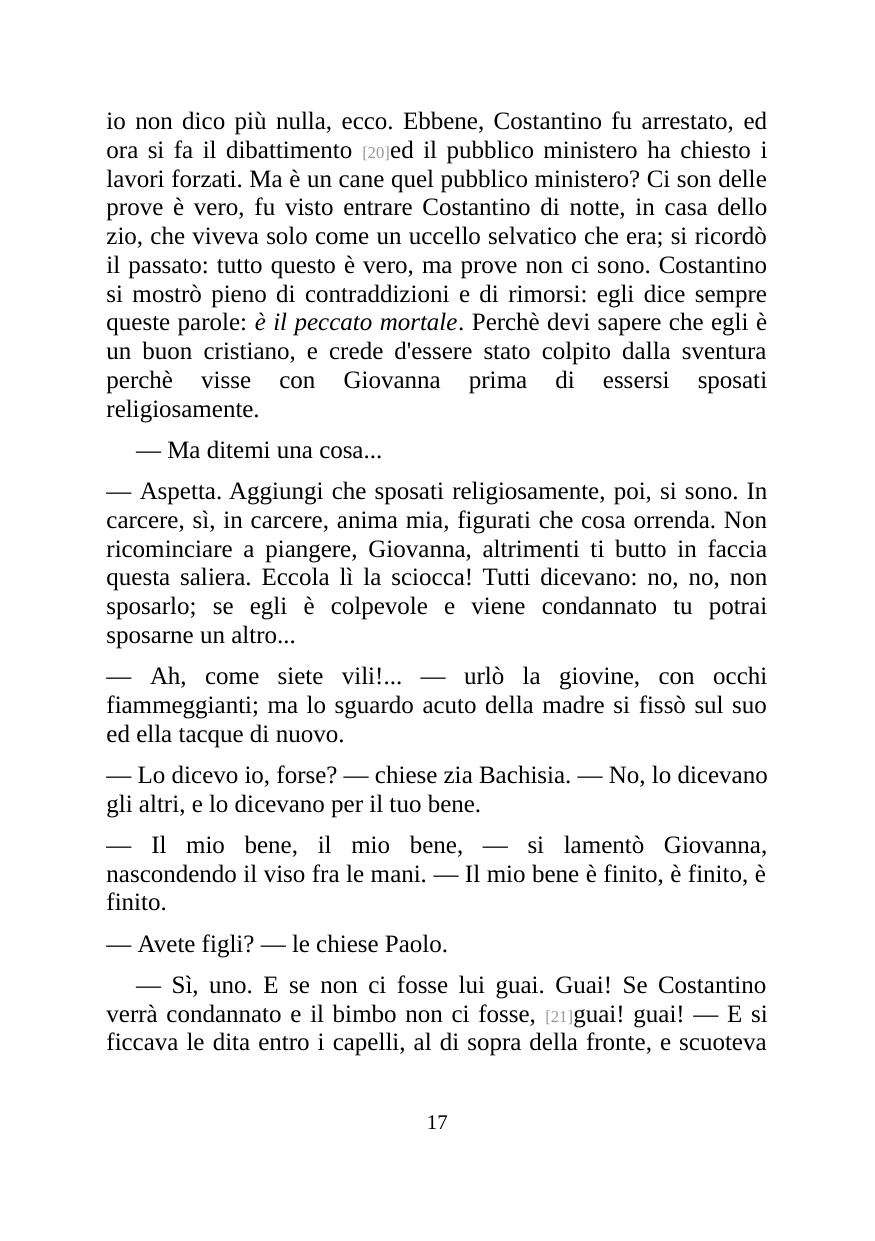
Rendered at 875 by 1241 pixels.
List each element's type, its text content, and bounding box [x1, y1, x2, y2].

text ― Aspetta. Aggiungi che sposati religiosamente, poi, si sono. In carcere, sì, in carcere, anima mia, figurati che cosa orrenda. Non ricominciare a piangere, Giovanna, altrimenti ti butto in faccia questa saliera. Eccola lì la sciocca! Tutti dicevano: no, no, non sposarlo; se egli è colpevole e viene condannato tu potrai sposarne un altro... [106, 476, 768, 649]
text io non dico più nulla, ecco. Ebbene, Costantino fu arrestato, ed ora si fa il dibattimento [20]ed il pubblico ministero ha chiesto i lavori forzati. Ma è un cane quel pubblico ministero? Ci son delle prove è vero, fu visto entrare Costantino di notte, in casa dello zio, che viveva solo come un uccello selvatico che era; si ricordò il passato: tutto questo è vero, ma prove non ci sono. Costantino si mostrò pieno di contraddizioni e di rimorsi: egli dice sempre queste parole: è il peccato mortale. Perchè devi sapere che egli è un buon cristiano, e crede d'essere stato colpito dalla sventura perchè visse con Giovanna prima di essersi sposati religiosamente. [106, 106, 768, 422]
text ― Avete figli? ― le chiese Paolo. [106, 929, 768, 957]
text ― Il mio bene, il mio bene, ― si lamentò Giovanna, nascondendo il viso fra le mani. ― Il mio bene è finito, è finito, è finito. [106, 830, 768, 916]
text ― Ah, come siete vili!... ― urlò la giovine, con occhi fiammeggianti; ma lo sguardo acuto della madre si fissò sul suo ed ella tacque di nuovo. [106, 661, 768, 747]
text ― Ma ditemi una cosa... [106, 435, 768, 464]
text ― Lo dicevo io, forse? ― chiese zia Bachisia. ― No, lo dicevano gli altri, e lo dicevano per il tuo bene. [106, 760, 768, 817]
text ― Sì, uno. E se non ci fosse lui guai. Guai! Se Costantino verrà condannato e il bimbo non ci fosse, [21]guai! guai! ― E si ficcava le dita entro i capelli, al di sopra della fronte, e scuoteva [106, 970, 768, 1056]
